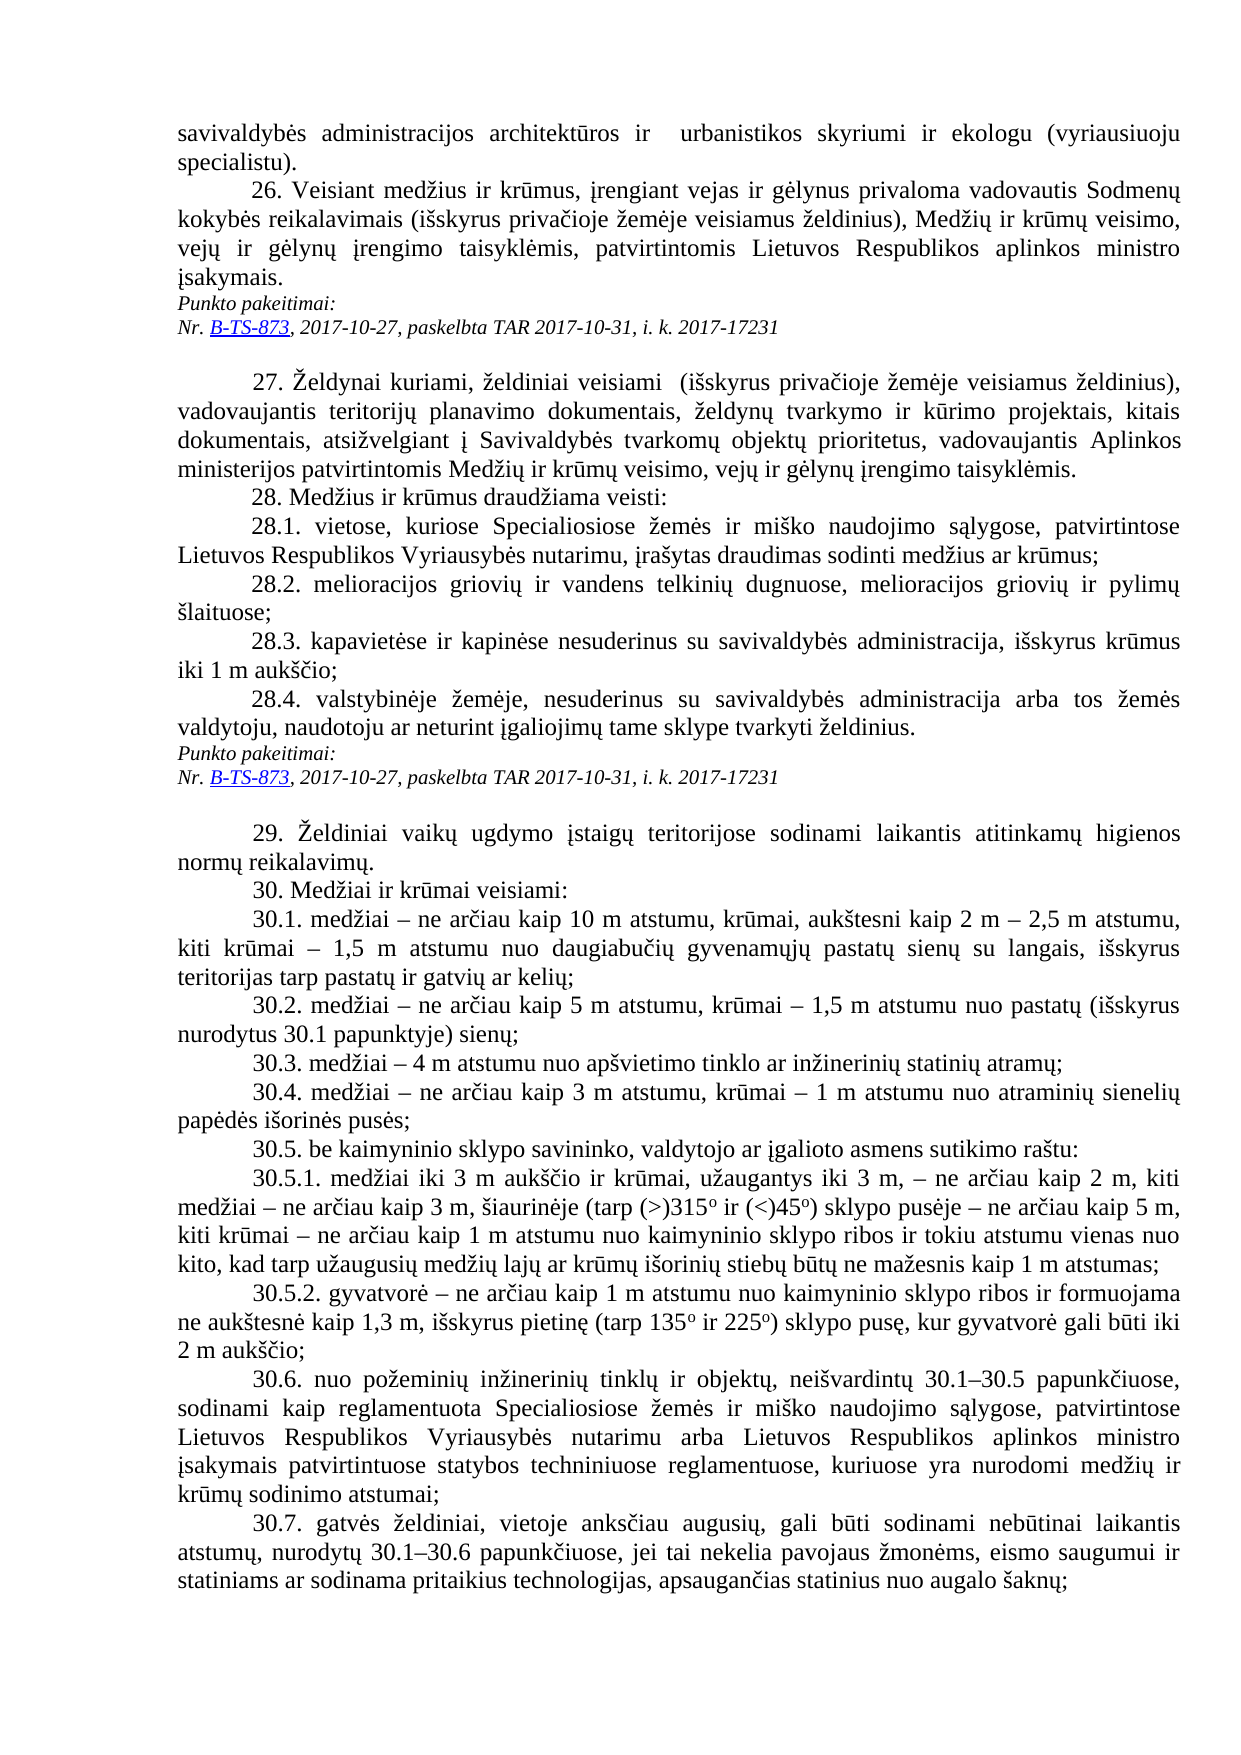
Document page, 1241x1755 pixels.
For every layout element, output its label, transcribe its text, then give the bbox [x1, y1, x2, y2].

text 26. Veisiant medžius ir krūmus, įrengiant vejas ir gėlynus privaloma vadovautis Sodmenų kokybės reikalavimais (išskyrus privačioje žemėje veisiamus želdinius), Medžių ir krūmų veisimo, vejų ir gėlynų įrengimo taisyklėmis, patvirtintomis Lietuvos Respublikos aplinkos ministro įsakymais. [177, 176, 1181, 291]
text Nr. B-TS-873, 2017-10-27, paskelbta TAR 2017-10-31, i. k. 2017-17231 [177, 315, 1181, 339]
text 29. Želdiniai vaikų ugdymo įstaigų teritorijose sodinami laikantis atitinkamų higienos normų reikalavimų. [177, 818, 1181, 876]
text 28.3. kapavietėse ir kapinėse nesuderinus su savivaldybės administracija, išskyrus krūmus iki 1 m aukščio; [177, 626, 1181, 684]
text 30.1. medžiai – ne arčiau kaip 10 m atstumu, krūmai, aukštesni kaip 2 m – 2,5 m atstumu, kiti krūmai – 1,5 m atstumu nuo daugiabučių gyvenamųjų pastatų sienų su langais, išskyrus teritorijas tarp pastatų ir gatvių ar kelių; [177, 904, 1181, 991]
text Nr. B-TS-873, 2017-10-27, paskelbta TAR 2017-10-31, i. k. 2017-17231 [177, 765, 1181, 789]
text 28.4. valstybinėje žemėje, nesuderinus su savivaldybės administracija arba tos žemės valdytoju, naudotoju ar neturint įgaliojimų tame sklype tvarkyti želdinius. [177, 684, 1181, 741]
text 28. Medžius ir krūmus draudžiama veisti: [177, 482, 1181, 511]
text 30.5.2. gyvatvorė – ne arčiau kaip 1 m atstumu nuo kaimyninio sklypo ribos ir formuojama ne aukštesnė kaip 1,3 m, išskyrus pietinę (tarp 135o ir 225o) sklypo pusę, kur gyvatvorė gali būti iki 2 m aukščio; [177, 1278, 1181, 1364]
text savivaldybės administracijos architektūros ir urbanistikos skyriumi ir ekologu (vyriausiuoju specialistu). [177, 118, 1181, 176]
text 30.4. medžiai – ne arčiau kaip 3 m atstumu, krūmai – 1 m atstumu nuo atraminių sienelių papėdės išorinės pusės; [177, 1077, 1181, 1134]
text 30.2. medžiai – ne arčiau kaip 5 m atstumu, krūmai – 1,5 m atstumu nuo pastatų (išskyrus nurodytus 30.1 papunktyje) sienų; [177, 991, 1181, 1048]
text 30.3. medžiai – 4 m atstumu nuo apšvietimo tinklo ar inžinerinių statinių atramų; [177, 1048, 1181, 1077]
text 30. Medžiai ir krūmai veisiami: [177, 876, 1181, 904]
text Punkto pakeitimai: [177, 291, 1181, 315]
text 28.1. vietose, kuriose Specialiosiose žemės ir miško naudojimo sąlygose, patvirtintose Lietuvos Respublikos Vyriausybės nutarimu, įrašytas draudimas sodinti medžius ar krūmus; [177, 511, 1181, 569]
text 27. Želdynai kuriami, želdiniai veisiami (išskyrus privačioje žemėje veisiamus želdinius), vadovaujantis teritorijų planavimo dokumentais, želdynų tvarkymo ir kūrimo projektais, kitais dokumentais, atsižvelgiant į Savivaldybės tvarkomų objektų prioritetus, vadovaujantis Aplinkos ministerijos patvirtintomis Medžių ir krūmų veisimo, vejų ir gėlynų įrengimo taisyklėmis. [177, 367, 1181, 482]
text 28.2. melioracijos griovių ir vandens telkinių dugnuose, melioracijos griovių ir pylimų šlaituose; [177, 569, 1181, 626]
text 30.5. be kaimyninio sklypo savininko, valdytojo ar įgalioto asmens sutikimo raštu: [177, 1134, 1181, 1163]
text 30.5.1. medžiai iki 3 m aukščio ir krūmai, užaugantys iki 3 m, – ne arčiau kaip 2 m, kiti medžiai – ne arčiau kaip 3 m, šiaurinėje (tarp (>)315o ir (<)45o) sklypo pusėje – ne arčiau kaip 5 m, kiti krūmai – ne arčiau kaip 1 m atstumu nuo kaimyninio sklypo ribos ir tokiu atstumu vienas nuo kito, kad tarp užaugusių medžių lajų ar krūmų išorinių stiebų būtų ne mažesnis kaip 1 m atstumas; [177, 1163, 1181, 1278]
text 30.6. nuo požeminių inžinerinių tinklų ir objektų, neišvardintų 30.1–30.5 papunkčiuose, sodinami kaip reglamentuota Specialiosiose žemės ir miško naudojimo sąlygose, patvirtintose Lietuvos Respublikos Vyriausybės nutarimu arba Lietuvos Respublikos aplinkos ministro įsakymais patvirtintuose statybos techniniuose reglamentuose, kuriuose yra nurodomi medžių ir krūmų sodinimo atstumai; [177, 1364, 1181, 1508]
text 30.7. gatvės želdiniai, vietoje anksčiau augusių, gali būti sodinami nebūtinai laikantis atstumų, nurodytų 30.1–30.6 papunkčiuose, jei tai nekelia pavojaus žmonėms, eismo saugumui ir statiniams ar sodinama pritaikius technologijas, apsaugančias statinius nuo augalo šaknų; [177, 1508, 1181, 1594]
text Punkto pakeitimai: [177, 741, 1181, 765]
